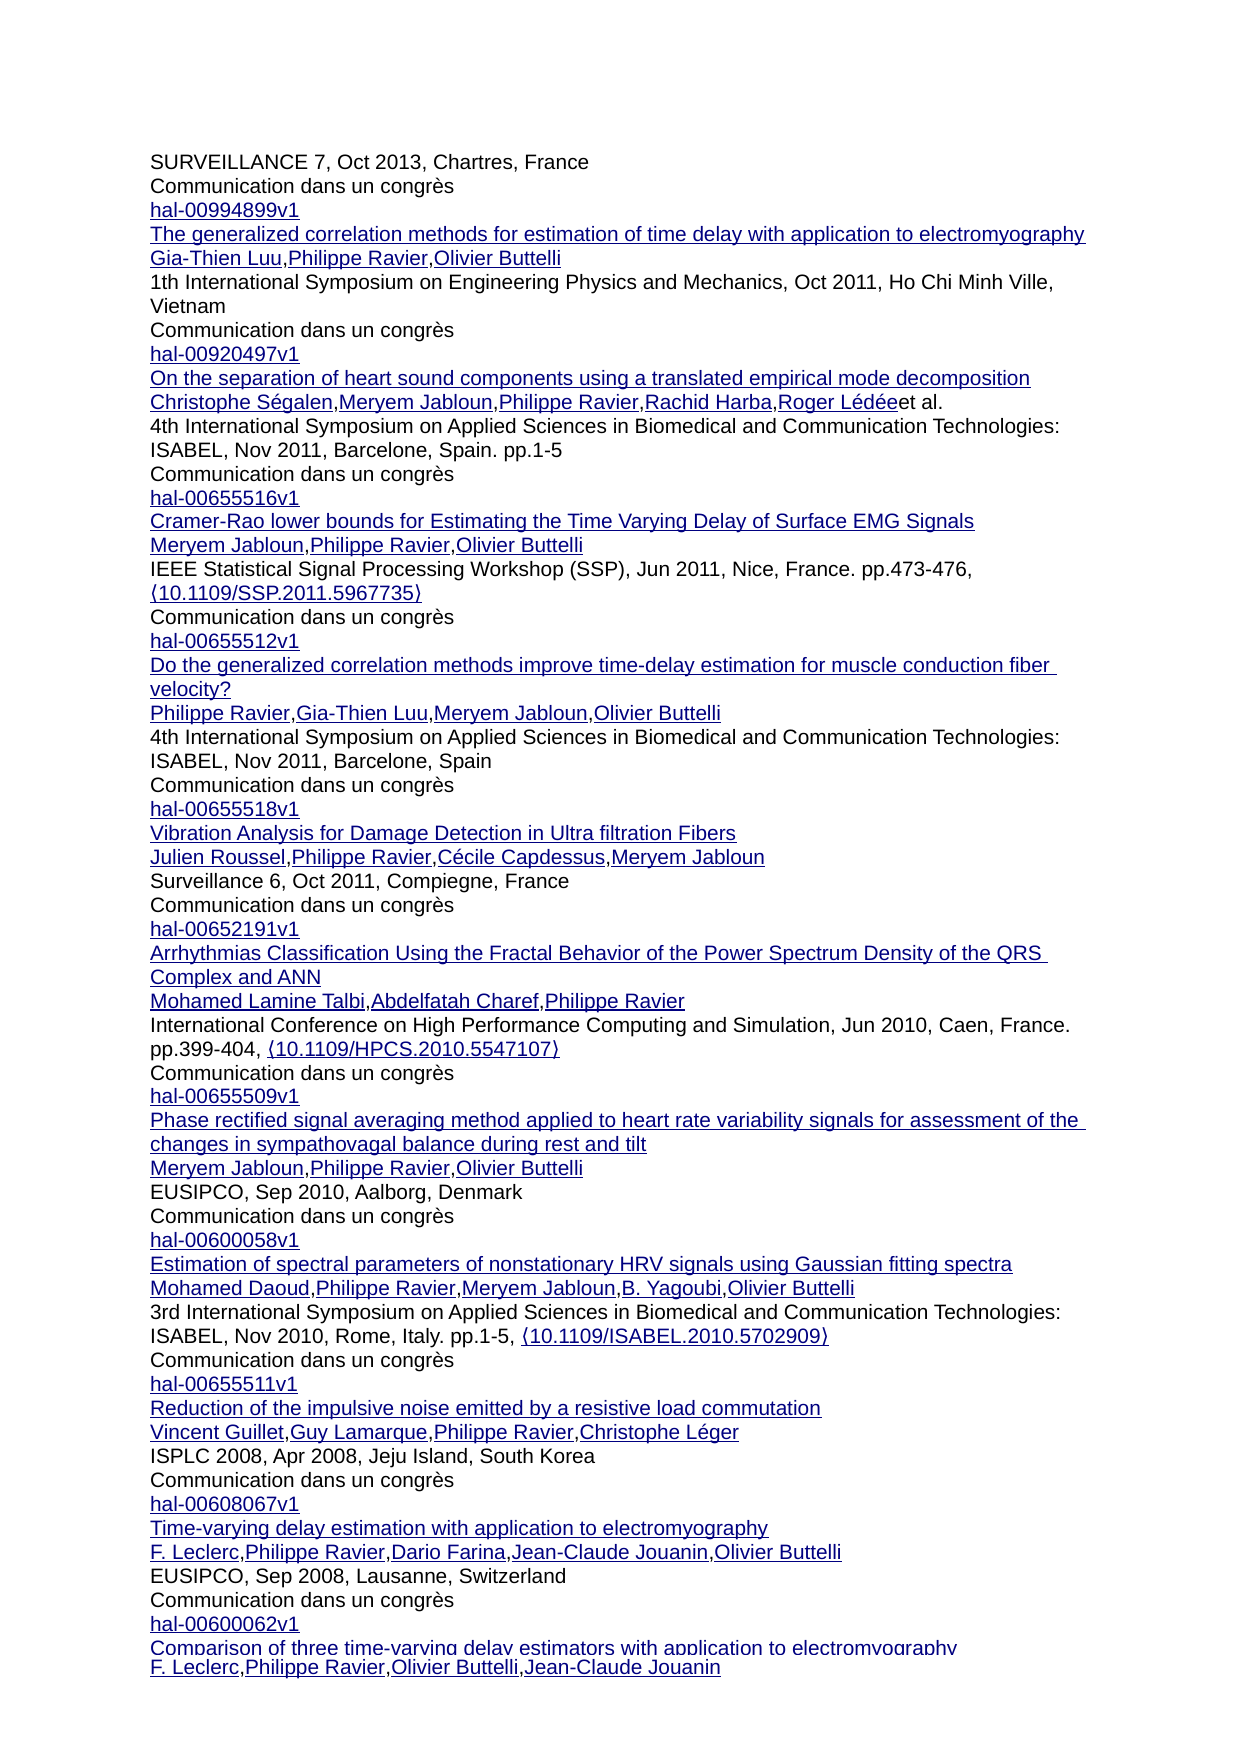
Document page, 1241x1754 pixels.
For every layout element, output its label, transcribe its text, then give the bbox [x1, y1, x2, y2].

table_cell Reduction of the impulsive noise emitted by a resistive load commutation Vincent Guillet,Guy Lamarque,Philippe Ravier,Christophe Léger ISPLC 2008, Apr 2008, Jeju Island, South Korea Communication dans un congrès hal-00608067v1 [150, 1396, 1090, 1516]
table_cell Estimation of spectral parameters of nonstationary HRV signals using Gaussian fitting spectra Mohamed Daoud,Philippe Ravier,Meryem Jabloun,B. Yagoubi,Olivier Buttelli 3rd International Symposium on Applied Sciences in Biomedical and Communication Technologies: ISABEL, Nov 2010, Rome, Italy. pp.1-5, ⟨10.1109/ISABEL.2010.5702909⟩ Communication dans un congrès hal-00655511v1 [150, 1252, 1090, 1396]
table_cell Comparison of three time-varying delay estimators with application to electromyography F. Leclerc,Philippe Ravier,Olivier Buttelli,Jean-Claude Jouanin [150, 1635, 1090, 1679]
table_cell Do the generalized correlation methods improve time-delay estimation for muscle conduction fiber velocity? Philippe Ravier,Gia-Thien Luu,Meryem Jabloun,Olivier Buttelli 4th International Symposium on Applied Sciences in Biomedical and Communication Technologies: ISABEL, Nov 2011, Barcelone, Spain Communication dans un congrès hal-00655518v1 [150, 653, 1090, 821]
table_cell Phase rectified signal averaging method applied to heart rate variability signals for assessment of the changes in sympathovagal balance during rest and tilt Meryem Jabloun,Philippe Ravier,Olivier Buttelli EUSIPCO, Sep 2010, Aalborg, Denmark Communication dans un congrès hal-00600058v1 [150, 1108, 1090, 1252]
table_cell Arrhythmias Classification Using the Fractal Behavior of the Power Spectrum Density of the QRS Complex and ANN Mohamed Lamine Talbi,Abdelfatah Charef,Philippe Ravier International Conference on High Performance Computing and Simulation, Jun 2010, Caen, France. pp.399-404, ⟨10.1109/HPCS.2010.5547107⟩ Communication dans un congrès hal-00655509v1 [150, 941, 1090, 1108]
table_cell SURVEILLANCE 7, Oct 2013, Chartres, France Communication dans un congrès hal-00994899v1 [150, 150, 1090, 222]
table_cell Cramer-Rao lower bounds for Estimating the Time Varying Delay of Surface EMG Signals Meryem Jabloun,Philippe Ravier,Olivier Buttelli IEEE Statistical Signal Processing Workshop (SSP), Jun 2011, Nice, France. pp.473-476, ⟨10.1109/SSP.2011.5967735⟩ Communication dans un congrès hal-00655512v1 [150, 509, 1090, 653]
table_cell Time-varying delay estimation with application to electromyography F. Leclerc,Philippe Ravier,Dario Farina,Jean-Claude Jouanin,Olivier Buttelli EUSIPCO, Sep 2008, Lausanne, Switzerland Communication dans un congrès hal-00600062v1 [150, 1516, 1090, 1635]
table_cell Vibration Analysis for Damage Detection in Ultra filtration Fibers Julien Roussel,Philippe Ravier,Cécile Capdessus,Meryem Jabloun Surveillance 6, Oct 2011, Compiegne, France Communication dans un congrès hal-00652191v1 [150, 821, 1090, 941]
table_cell On the separation of heart sound components using a translated empirical mode decomposition Christophe Ségalen,Meryem Jabloun,Philippe Ravier,Rachid Harba,Roger Lédéeet al. 4th International Symposium on Applied Sciences in Biomedical and Communication Technologies: ISABEL, Nov 2011, Barcelone, Spain. pp.1-5 Communication dans un congrès hal-00655516v1 [150, 366, 1090, 509]
table_cell The generalized correlation methods for estimation of time delay with application to electromyography Gia-Thien Luu,Philippe Ravier,Olivier Buttelli 1th International Symposium on Engineering Physics and Mechanics, Oct 2011, Ho Chi Minh Ville, Vietnam Communication dans un congrès hal-00920497v1 [150, 222, 1090, 366]
